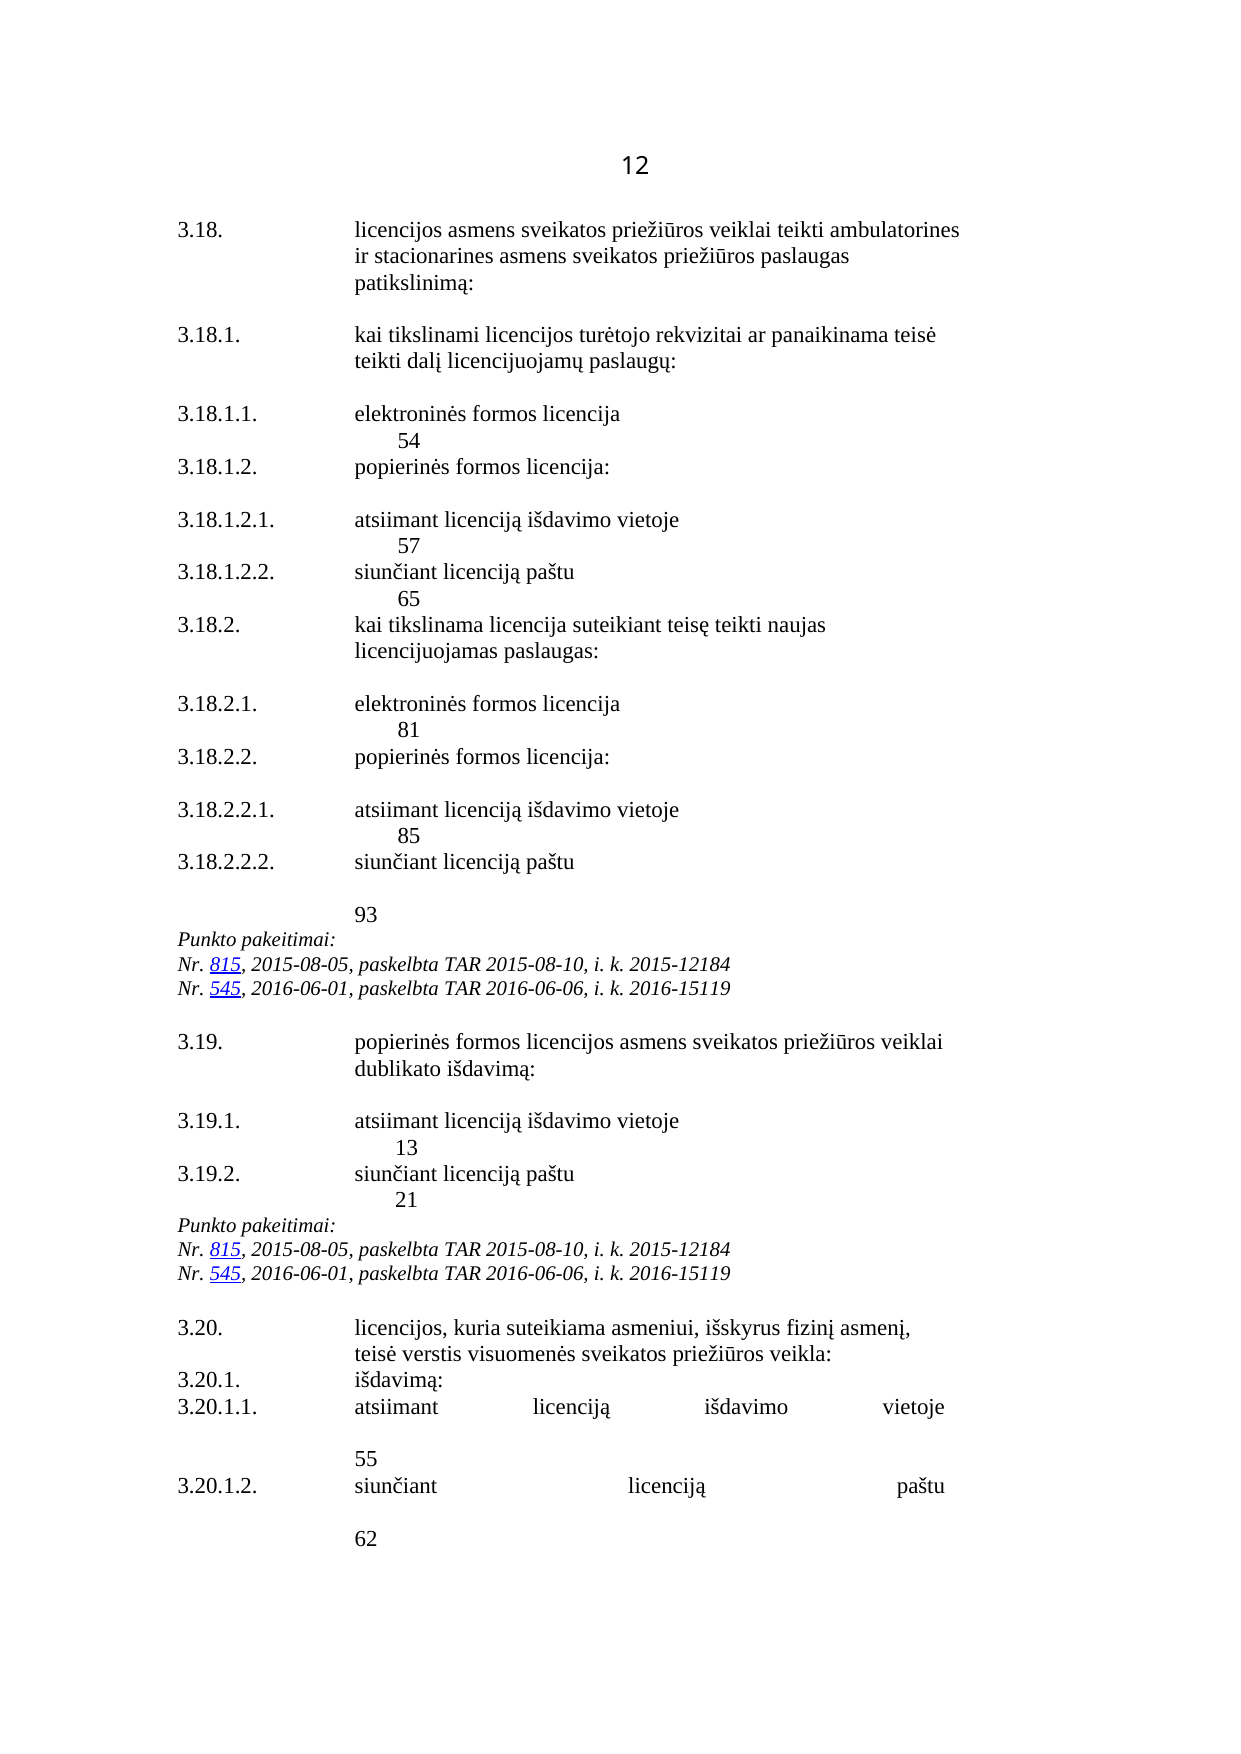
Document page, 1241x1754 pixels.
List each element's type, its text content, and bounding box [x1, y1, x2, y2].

text 3.19. popierinės formos licencijos asmens sveikatos priežiūros veiklai dublikato išdavimą: [177, 1028, 975, 1107]
text 3.18.1.2.2. siunčiant licenciją paštu 65 [177, 558, 975, 611]
text Punkto pakeitimai: [177, 927, 1093, 951]
text teisė verstis visuomenės sveikatos priežiūros veikla: [354, 1340, 945, 1366]
text 3.18.2.2.2. siunčiant licenciją paštu 93 [177, 848, 975, 927]
text 3.18.2. kai tikslinama licencija suteikiant teisę teikti naujas licencijuojamas paslaugas: [177, 611, 975, 690]
text 3.20.1. išdavimą: [177, 1366, 945, 1393]
text 3.20.1.1. atsiimant licenciją išdavimo vietoje 55 [177, 1393, 945, 1472]
text 3.18.1.1. elektroninės formos licencija 54 [177, 400, 975, 453]
text Nr. 545, 2016-06-01, paskelbta TAR 2016-06-06, i. k. 2016-15119 [177, 976, 1093, 999]
text Nr. 545, 2016-06-01, paskelbta TAR 2016-06-06, i. k. 2016-15119 [177, 1261, 1093, 1285]
text 3.19.2. siunčiant licenciją paštu 21 [177, 1160, 975, 1213]
text 3.18.1. kai tikslinami licencijos turėtojo rekvizitai ar panaikinama teisė teikti dalį licencijuojamų paslaugų: [177, 321, 975, 400]
text 3.20.1.2. siunčiant licenciją paštu 62 [177, 1472, 945, 1551]
text 3.19.1. atsiimant licenciją išdavimo vietoje 13 [177, 1107, 975, 1160]
text 3.18.2.2.1. atsiimant licenciją išdavimo vietoje 85 [177, 796, 975, 848]
text Nr. 815, 2015-08-05, paskelbta TAR 2015-08-10, i. k. 2015-12184 [177, 1237, 1093, 1261]
text 3.20. licencijos, kuria suteikiama asmeniui, išskyrus fizinį asmenį, [177, 1314, 945, 1340]
text 3.18.2.2. popierinės formos licencija: [177, 743, 975, 796]
text Punkto pakeitimai: [177, 1213, 1093, 1237]
text Nr. 815, 2015-08-05, paskelbta TAR 2015-08-10, i. k. 2015-12184 [177, 951, 1093, 976]
text 3.18.1.2. popierinės formos licencija: [177, 453, 975, 506]
text 3.18. licencijos asmens sveikatos priežiūros veiklai teikti ambulatorines ir stacionarines asmens sveikatos priežiūros paslaugas patikslinimą: [177, 216, 975, 321]
text 3.18.2.1. elektroninės formos licencija 81 [177, 690, 975, 743]
text 3.18.1.2.1. atsiimant licenciją išdavimo vietoje 57 [177, 506, 975, 558]
